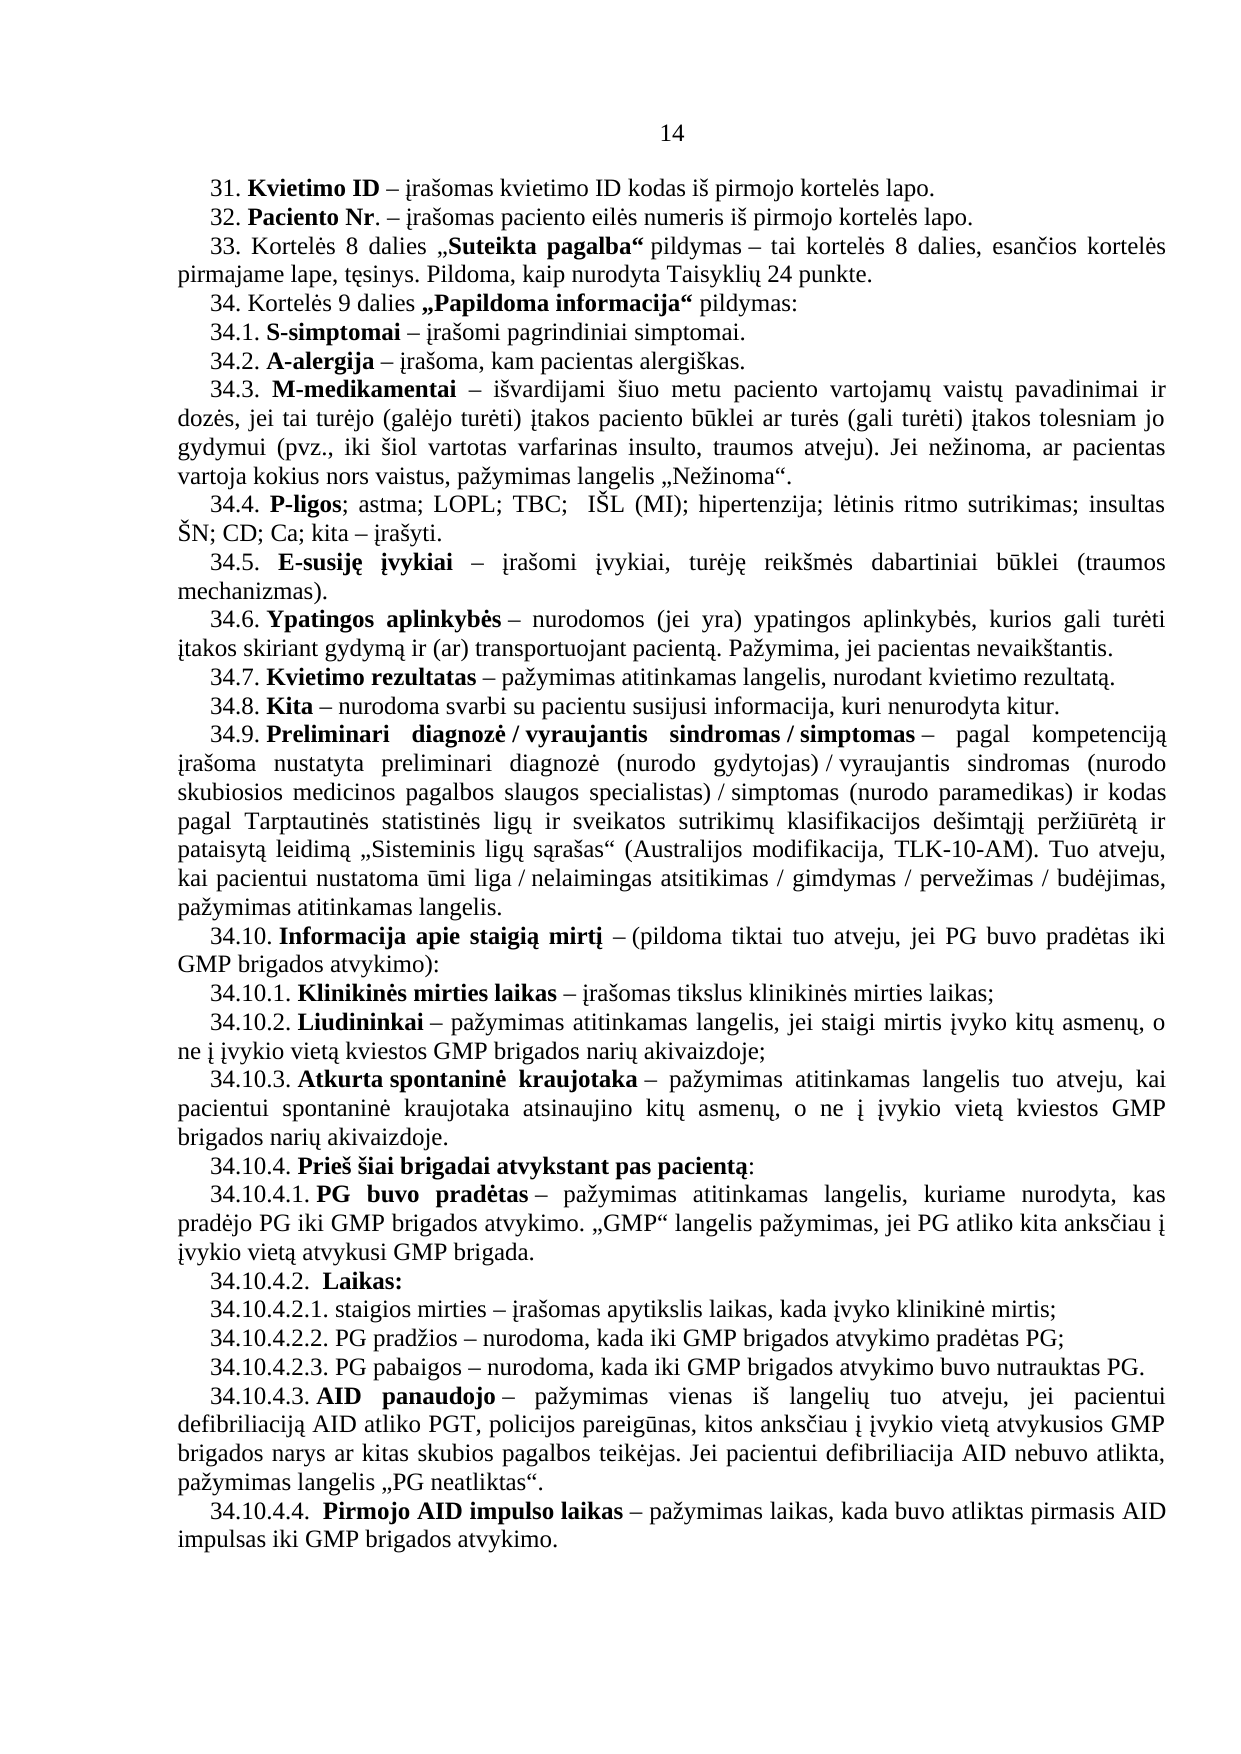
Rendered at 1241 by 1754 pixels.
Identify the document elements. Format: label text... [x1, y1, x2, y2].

text 34.10.4.2.1. staigios mirties – įrašomas apytikslis laikas, kada įvyko klinikinė mirtis; [177, 1294, 1167, 1323]
text 34.10.4.2. Laikas: [177, 1266, 1167, 1294]
text 31. Kvietimo ID – įrašomas kvietimo ID kodas iš pirmojo kortelės lapo. [177, 173, 1167, 202]
text 34.10.4.2.3. PG pabaigos – nurodoma, kada iki GMP brigados atvykimo buvo nutrauktas PG. [177, 1352, 1167, 1381]
text 34.10.4.2.2. PG pradžios – nurodoma, kada iki GMP brigados atvykimo pradėtas PG; [177, 1323, 1167, 1352]
text 34.6. Ypatingos aplinkybės – nurodomos (jei yra) ypatingos aplinkybės, kurios gali turėti įtakos skiriant gydymą ir (ar) transportuojant pacientą. Pažymima, jei pacientas nevaikštantis. [177, 604, 1167, 662]
text 34.10.2. Liudininkai – pažymimas atitinkamas langelis, jei staigi mirtis įvyko kitų asmenų, o ne į įvykio vietą kviestos GMP brigados narių akivaizdoje; [177, 1007, 1167, 1064]
text 34.10. Informacija apie staigią mirtį – (pildoma tiktai tuo atveju, jei PG buvo pradėtas iki GMP brigados atvykimo): [177, 921, 1167, 978]
text 34.10.4.3. AID panaudojo – pažymimas vienas iš langelių tuo atveju, jei pacientui defibriliaciją AID atliko PGT, policijos pareigūnas, kitos anksčiau į įvykio vietą atvykusios GMP brigados narys ar kitas skubios pagalbos teikėjas. Jei pacientui defibriliacija AID nebuvo atlikta, pažymimas langelis „PG neatliktas“. [177, 1381, 1167, 1496]
text 34.3. M-medikamentai – išvardijami šiuo metu paciento vartojamų vaistų pavadinimai ir dozės, jei tai turėjo (galėjo turėti) įtakos paciento būklei ar turės (gali turėti) įtakos tolesniam jo gydymui (pvz., iki šiol vartotas varfarinas insulto, traumos atveju). Jei nežinoma, ar pacientas vartoja kokius nors vaistus, pažymimas langelis „Nežinoma“. [177, 374, 1167, 489]
text 34.10.4. Prieš šiai brigadai atvykstant pas pacientą: [177, 1151, 1167, 1179]
text 34.7. Kvietimo rezultatas – pažymimas atitinkamas langelis, nurodant kvietimo rezultatą. [177, 662, 1167, 691]
text 33. Kortelės 8 dalies „Suteikta pagalba“ pildymas – tai kortelės 8 dalies, esančios kortelės pirmajame lape, tęsinys. Pildoma, kaip nurodyta Taisyklių 24 punkte. [177, 231, 1167, 288]
text 34.5. E-susiję įvykiai – įrašomi įvykiai, turėję reikšmės dabartiniai būklei (traumos mechanizmas). [177, 547, 1167, 604]
text 34.4. P-ligos; astma; LOPL; TBC; IŠL (MI); hipertenzija; lėtinis ritmo sutrikimas; insultas ŠN; CD; Ca; kita – įrašyti. [177, 489, 1167, 547]
text 34.10.4.1. PG buvo pradėtas – pažymimas atitinkamas langelis, kuriame nurodyta, kas pradėjo PG iki GMP brigados atvykimo. „GMP“ langelis pažymimas, jei PG atliko kita anksčiau į įvykio vietą atvykusi GMP brigada. [177, 1179, 1167, 1266]
text 34.10.4.4. Pirmojo AID impulso laikas – pažymimas laikas, kada buvo atliktas pirmasis AID impulsas iki GMP brigados atvykimo. [177, 1496, 1167, 1553]
text 34.10.3. Atkurta spontaninė kraujotaka – pažymimas atitinkamas langelis tuo atveju, kai pacientui spontaninė kraujotaka atsinaujino kitų asmenų, o ne į įvykio vietą kviestos GMP brigados narių akivaizdoje. [177, 1064, 1167, 1151]
text 34. Kortelės 9 dalies „Papildoma informacija“ pildymas: [177, 288, 1167, 317]
text 32. Paciento Nr. – įrašomas paciento eilės numeris iš pirmojo kortelės lapo. [177, 202, 1167, 231]
text 34.8. Kita – nurodoma svarbi su pacientu susijusi informacija, kuri nenurodyta kitur. [177, 691, 1167, 719]
text 34.9. Preliminari diagnozė / vyraujantis sindromas / simptomas – pagal kompetenciją įrašoma nustatyta preliminari diagnozė (nurodo gydytojas) / vyraujantis sindromas (nurodo skubiosios medicinos pagalbos slaugos specialistas) / simptomas (nurodo paramedikas) ir kodas pagal Tarptautinės statistinės ligų ir sveikatos sutrikimų klasifikacijos dešimtąjį peržiūrėtą ir pataisytą leidimą „Sisteminis ligų sąrašas“ (Australijos modifikacija, TLK-10-AM). Tuo atveju, kai pacientui nustatoma ūmi liga / nelaimingas atsitikimas / gimdymas / pervežimas / budėjimas, pažymimas atitinkamas langelis. [177, 719, 1167, 921]
text 34.2. A-alergija – įrašoma, kam pacientas alergiškas. [177, 346, 1167, 374]
text 34.10.1. Klinikinės mirties laikas – įrašomas tikslus klinikinės mirties laikas; [177, 978, 1167, 1007]
text 34.1. S-simptomai – įrašomi pagrindiniai simptomai. [177, 317, 1167, 346]
